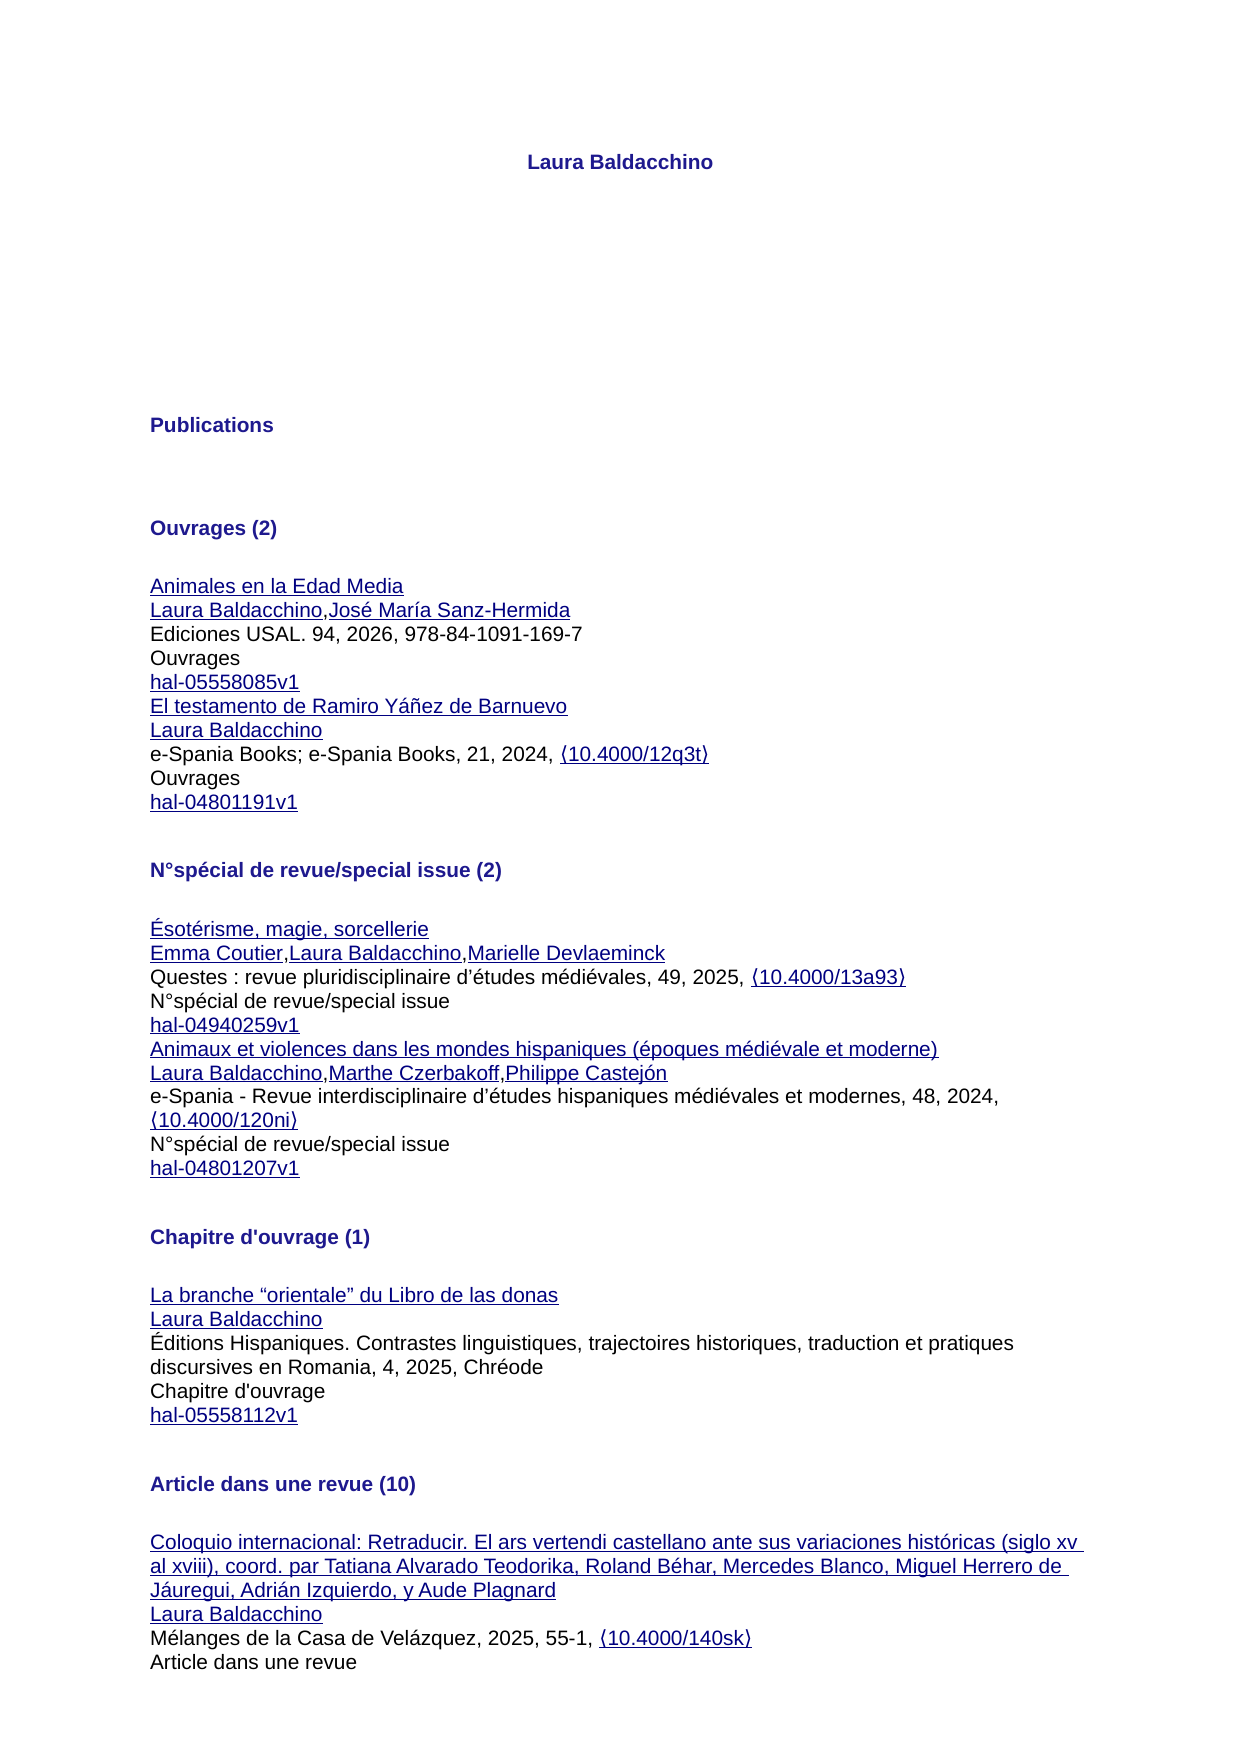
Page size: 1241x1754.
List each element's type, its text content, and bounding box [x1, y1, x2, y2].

table_header Coloquio internacional: Retraducir. El ars vertendi castellano ante sus variaciones históricas (siglo xv al xviii), coord. par Tatiana Alvarado Teodorika, Roland Béhar, Mercedes Blanco, Miguel Herrero de Jáuregui, Adrián Izquierdo, y Aude Plagnard Laura Baldacchino Mélanges de la Casa de Velázquez, 2025, 55-1, ⟨10.4000/140sk⟩ Article dans une revue [150, 1530, 1090, 1674]
table_header Animales en la Edad Media Laura Baldacchino,José María Sanz-Hermida Ediciones USAL. 94, 2026, 978-84-1091-169-7 Ouvrages hal-05558085v1 [150, 574, 1090, 694]
subtitle Ouvrages (2) [150, 516, 1090, 539]
table_header Ésotérisme, magie, sorcellerie Emma Coutier,Laura Baldacchino,Marielle Devlaeminck Questes : revue pluridisciplinaire d’études médiévales, 49, 2025, ⟨10.4000/13a93⟩ N°spécial de revue/special issue hal-04940259v1 [150, 917, 1090, 1036]
table_header La branche “orientale” du Libro de las donas Laura Baldacchino Éditions Hispaniques. Contrastes linguistiques, trajectoires historiques, traduction et pratiques discursives en Romania, 4, 2025, Chréode Chapitre d'ouvrage hal-05558112v1 [150, 1283, 1090, 1427]
subtitle Article dans une revue (10) [150, 1472, 1090, 1496]
subtitle Publications [150, 412, 1090, 436]
table_cell Animaux et violences dans les mondes hispaniques (époques médiévale et moderne) Laura Baldacchino,Marthe Czerbakoff,Philippe Castejón e-Spania - Revue interdisciplinaire d’études hispaniques médiévales et modernes, 48, 2024, ⟨10.4000/120ni⟩ N°spécial de revue/special issue hal-04801207v1 [150, 1036, 1090, 1180]
subtitle Laura Baldacchino [150, 150, 1090, 174]
subtitle N°spécial de revue/special issue (2) [150, 858, 1090, 882]
subtitle Chapitre d'ouvrage (1) [150, 1225, 1090, 1249]
table_cell El testamento de Ramiro Yáñez de Barnuevo Laura Baldacchino e-Spania Books; e-Spania Books, 21, 2024, ⟨10.4000/12q3t⟩ Ouvrages hal-04801191v1 [150, 694, 1090, 813]
